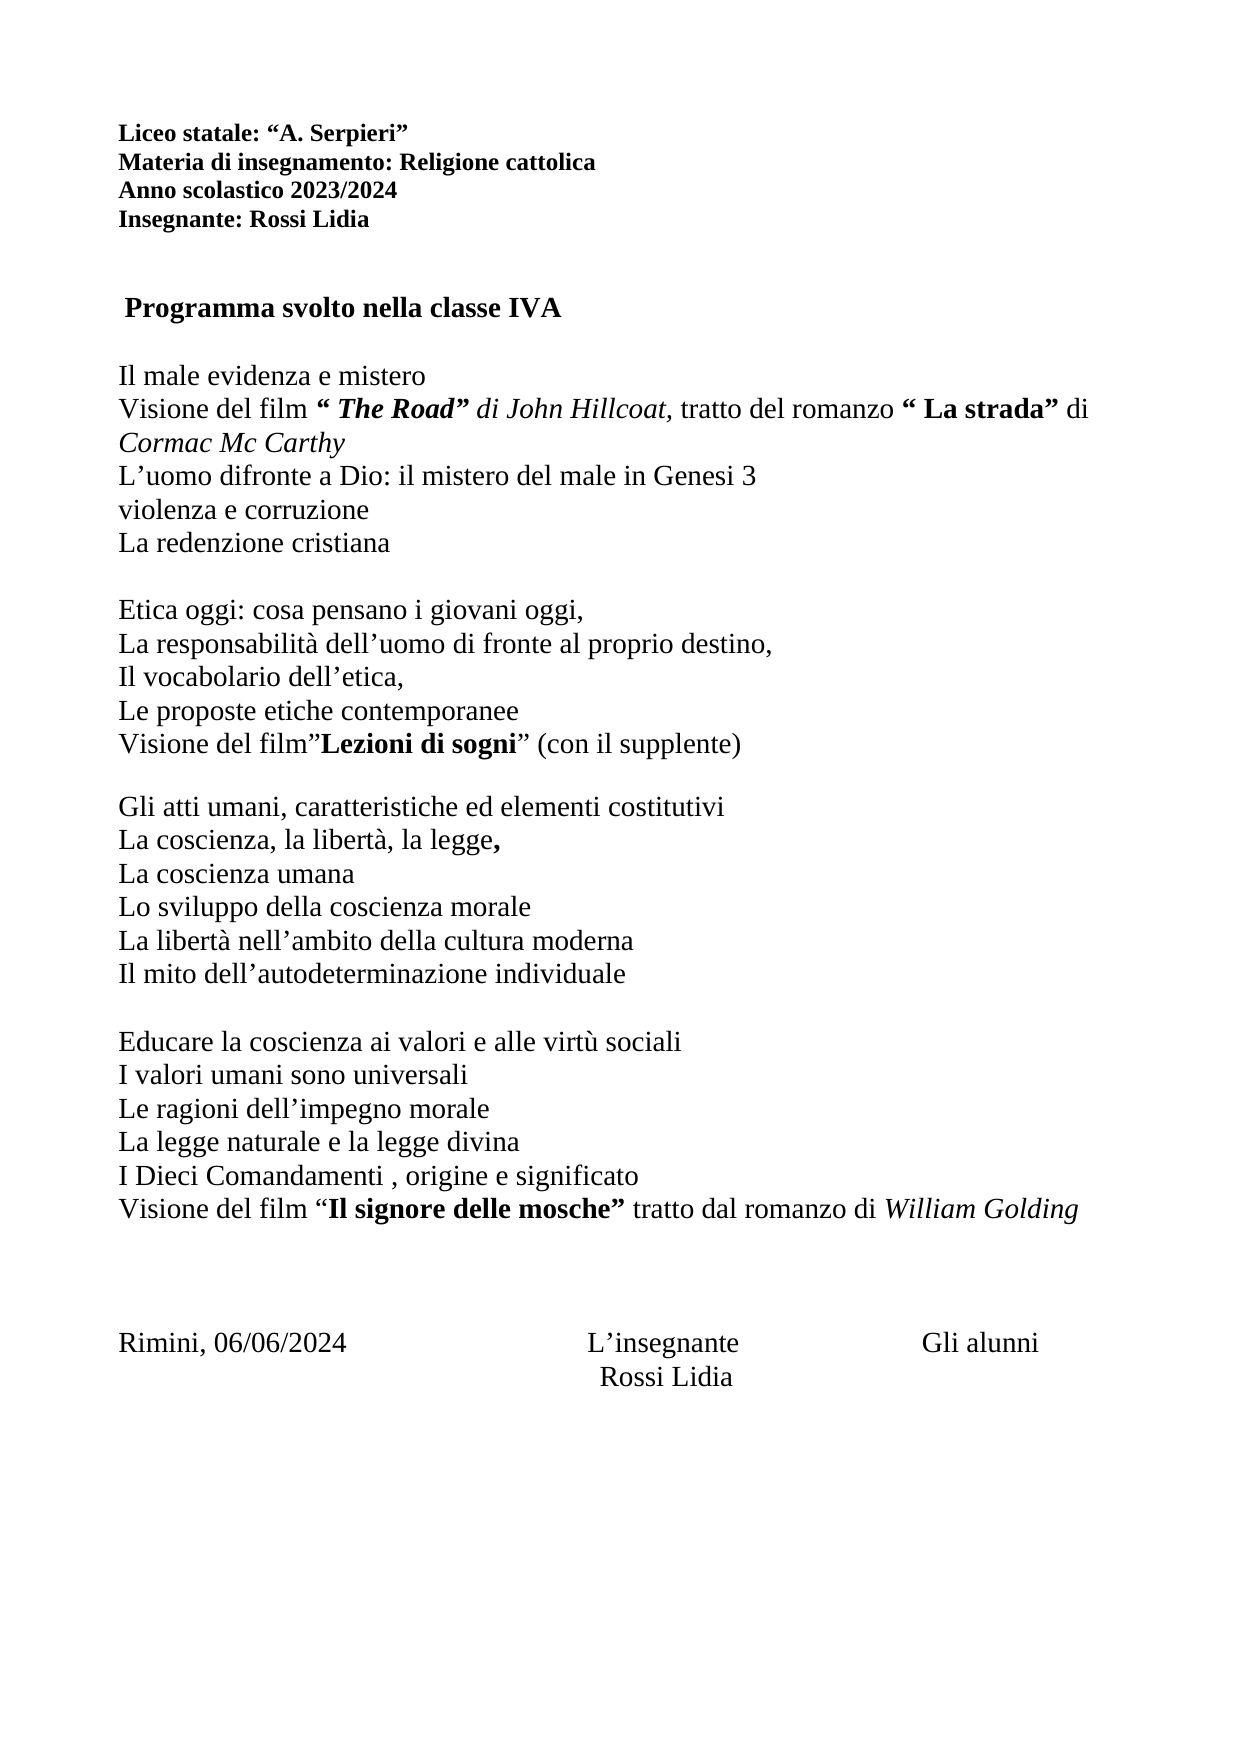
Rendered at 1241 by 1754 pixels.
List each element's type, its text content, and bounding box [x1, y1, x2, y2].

text Anno scolastico 2023/2024 [118, 176, 1122, 204]
text Visione del film”Lezioni di sogni” (con il supplente) [118, 727, 1122, 760]
text Cormac Mc Carthy [118, 425, 1122, 458]
text Gli atti umani, caratteristiche ed elementi costitutivi [118, 789, 1122, 822]
text Il male evidenza e mistero [118, 358, 1122, 391]
text Il mito dell’autodeterminazione individuale [118, 957, 1122, 990]
text violenza e corruzione [118, 492, 1122, 525]
text La responsabilità dell’uomo di fronte al proprio destino, [118, 626, 1122, 659]
text Liceo statale: “A. Serpieri” [118, 118, 1122, 147]
text La legge naturale e la legge divina [118, 1124, 1122, 1158]
text La libertà nell’ambito della cultura moderna [118, 923, 1122, 957]
text Il vocabolario dell’etica, [118, 659, 1122, 693]
text Programma svolto nella classe IVA [118, 291, 1122, 324]
text Etica oggi: cosa pensano i giovani oggi, [118, 592, 1122, 626]
text Rossi Lidia [118, 1359, 1122, 1393]
text Le ragioni dell’impegno morale [118, 1091, 1122, 1124]
text La coscienza umana [118, 856, 1122, 889]
text La redenzione cristiana [118, 525, 1122, 559]
text Insegnante: Rossi Lidia [118, 204, 1122, 233]
text L’uomo difronte a Dio: il mistero del male in Genesi 3 [118, 458, 1122, 492]
text Le proposte etiche contemporanee [118, 693, 1122, 727]
text I Dieci Comandamenti , origine e significato [118, 1158, 1122, 1191]
text Rimini, 06/06/2024 L’insegnante Gli alunni [118, 1326, 1122, 1359]
text Visione del film “ The Road” di John Hillcoat, tratto del romanzo “ La strada” di [118, 391, 1122, 425]
text Educare la coscienza ai valori e alle virtù sociali [118, 1024, 1122, 1057]
text Visione del film “Il signore delle mosche” tratto dal romanzo di William Golding [118, 1191, 1122, 1225]
subtitle Lo sviluppo della coscienza morale [118, 889, 1122, 923]
text I valori umani sono universali [118, 1057, 1122, 1091]
text La coscienza, la libertà, la legge, [118, 822, 1122, 856]
text Materia di insegnamento: Religione cattolica [118, 147, 1122, 176]
